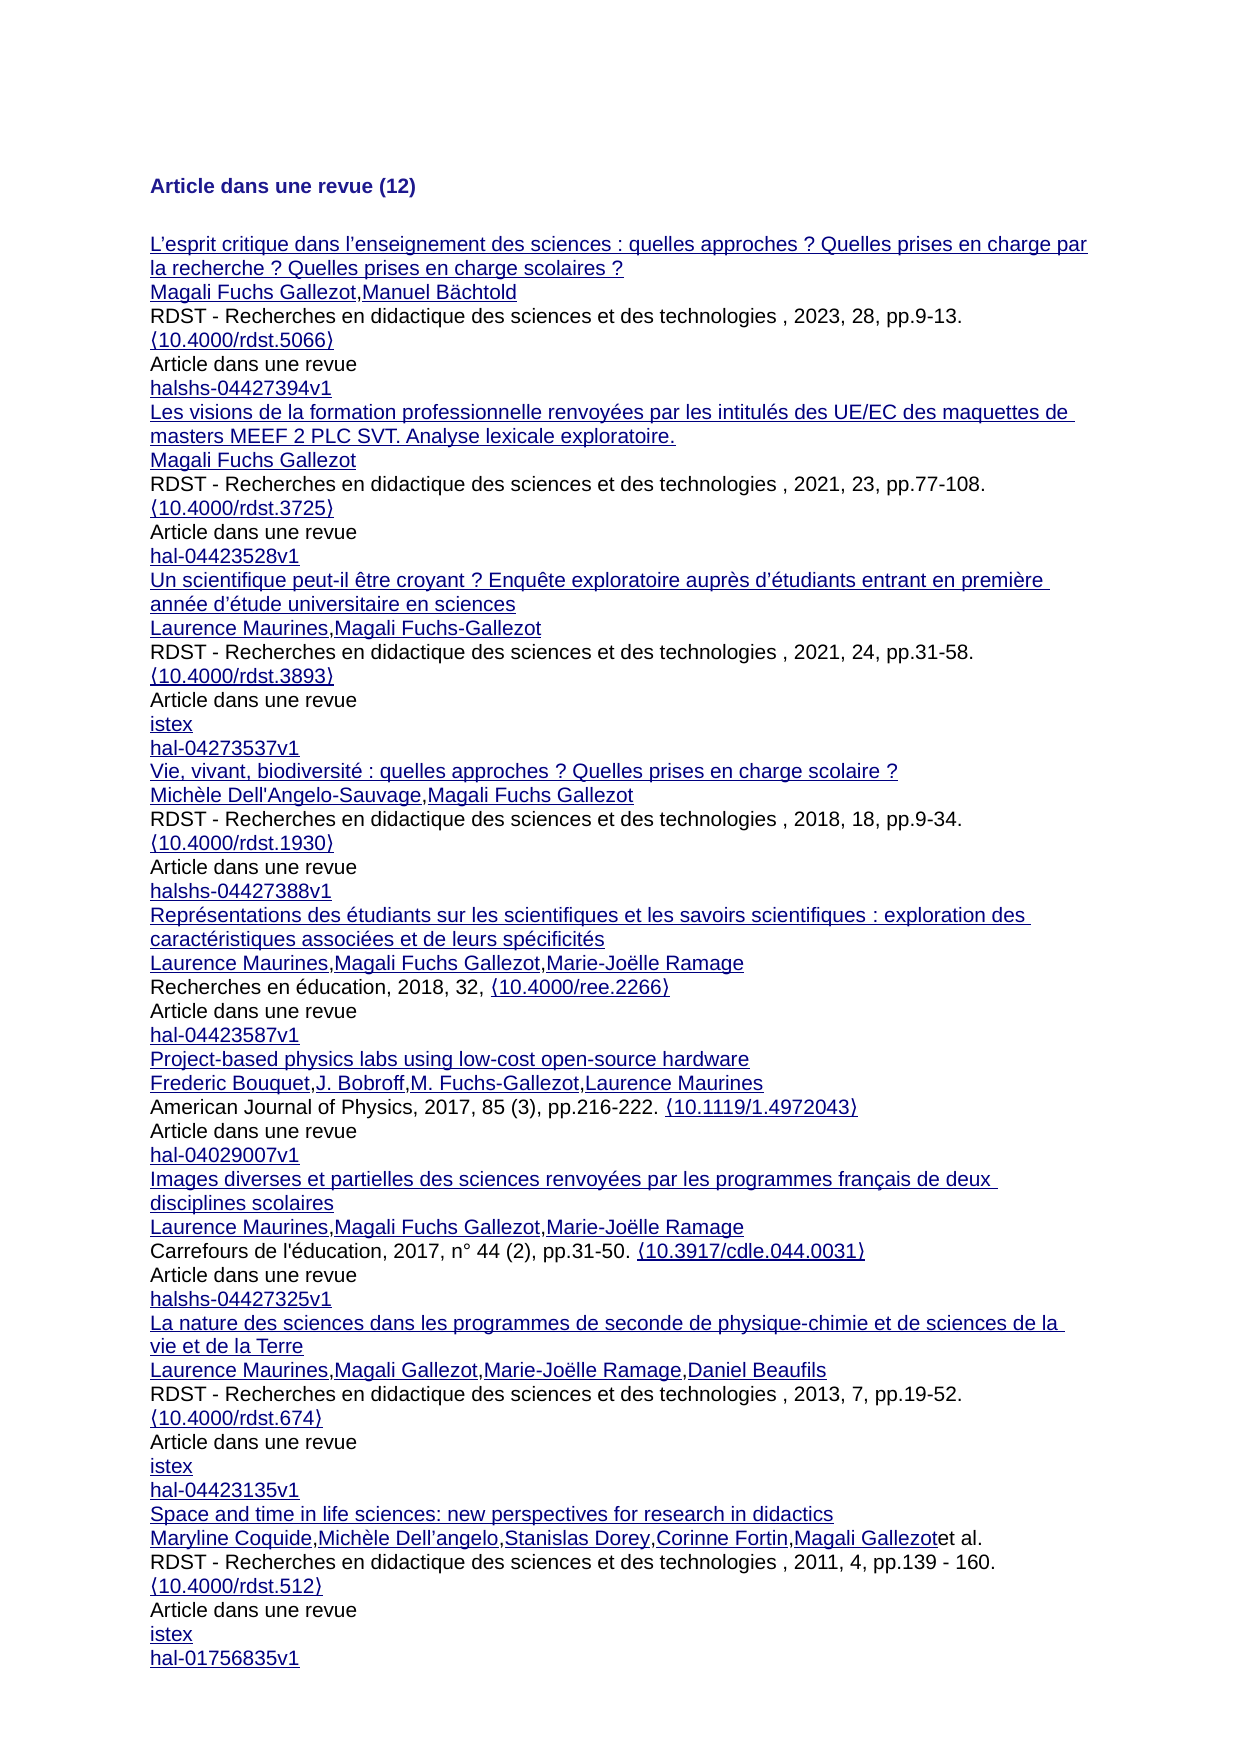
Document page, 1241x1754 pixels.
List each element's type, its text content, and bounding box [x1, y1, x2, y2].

table_cell La nature des sciences dans les programmes de seconde de physique-chimie et de sciences de la vie et de la Terre Laurence Maurines,Magali Gallezot,Marie-Joëlle Ramage,Daniel Beaufils RDST - Recherches en didactique des sciences et des technologies , 2013, 7, pp.19-52. ⟨10.4000/rdst.674⟩ Article dans une revue istex hal-04423135v1 [150, 1310, 1090, 1502]
table_cell Project-based physics labs using low-cost open-source hardware Frederic Bouquet,J. Bobroff,M. Fuchs-Gallezot,Laurence Maurines American Journal of Physics, 2017, 85 (3), pp.216-222. ⟨10.1119/1.4972043⟩ Article dans une revue hal-04029007v1 [150, 1047, 1090, 1167]
table_cell Images diverses et partielles des sciences renvoyées par les programmes français de deux disciplines scolaires Laurence Maurines,Magali Fuchs Gallezot,Marie-Joëlle Ramage Carrefours de l'éducation, 2017, n° 44 (2), pp.31-50. ⟨10.3917/cdle.044.0031⟩ Article dans une revue halshs-04427325v1 [150, 1167, 1090, 1310]
table_cell Un scientifique peut-il être croyant ? Enquête exploratoire auprès d’étudiants entrant en première année d’étude universitaire en sciences Laurence Maurines,Magali Fuchs-Gallezot RDST - Recherches en didactique des sciences et des technologies , 2021, 24, pp.31-58. ⟨10.4000/rdst.3893⟩ Article dans une revue istex hal-04273537v1 [150, 568, 1090, 759]
table_cell Space and time in life sciences: new perspectives for research in didactics Maryline Coquide,Michèle Dell’angelo,Stanislas Dorey,Corinne Fortin,Magali Gallezotet al. RDST - Recherches en didactique des sciences et des technologies , 2011, 4, pp.139 - 160. ⟨10.4000/rdst.512⟩ Article dans une revue istex hal-01756835v1 [150, 1502, 1090, 1670]
table_cell Vie, vivant, biodiversité : quelles approches ? Quelles prises en charge scolaire ? Michèle Dell'Angelo-Sauvage,Magali Fuchs Gallezot RDST - Recherches en didactique des sciences et des technologies , 2018, 18, pp.9-34. ⟨10.4000/rdst.1930⟩ Article dans une revue halshs-04427388v1 [150, 759, 1090, 903]
table_cell Représentations des étudiants sur les scientifiques et les savoirs scientifiques : exploration des caractéristiques associées et de leurs spécificités Laurence Maurines,Magali Fuchs Gallezot,Marie-Joëlle Ramage Recherches en éducation, 2018, 32, ⟨10.4000/ree.2266⟩ Article dans une revue hal-04423587v1 [150, 903, 1090, 1047]
table_header L’esprit critique dans l’enseignement des sciences : quelles approches ? Quelles prises en charge par la recherche ? Quelles prises en charge scolaires ? Magali Fuchs Gallezot,Manuel Bächtold RDST - Recherches en didactique des sciences et des technologies , 2023, 28, pp.9-13. ⟨10.4000/rdst.5066⟩ Article dans une revue halshs-04427394v1 [150, 232, 1090, 400]
table_cell Les visions de la formation professionnelle renvoyées par les intitulés des UE/EC des maquettes de masters MEEF 2 PLC SVT. Analyse lexicale exploratoire. Magali Fuchs Gallezot RDST - Recherches en didactique des sciences et des technologies , 2021, 23, pp.77-108. ⟨10.4000/rdst.3725⟩ Article dans une revue hal-04423528v1 [150, 400, 1090, 568]
subtitle Article dans une revue (12) [150, 174, 1090, 198]
